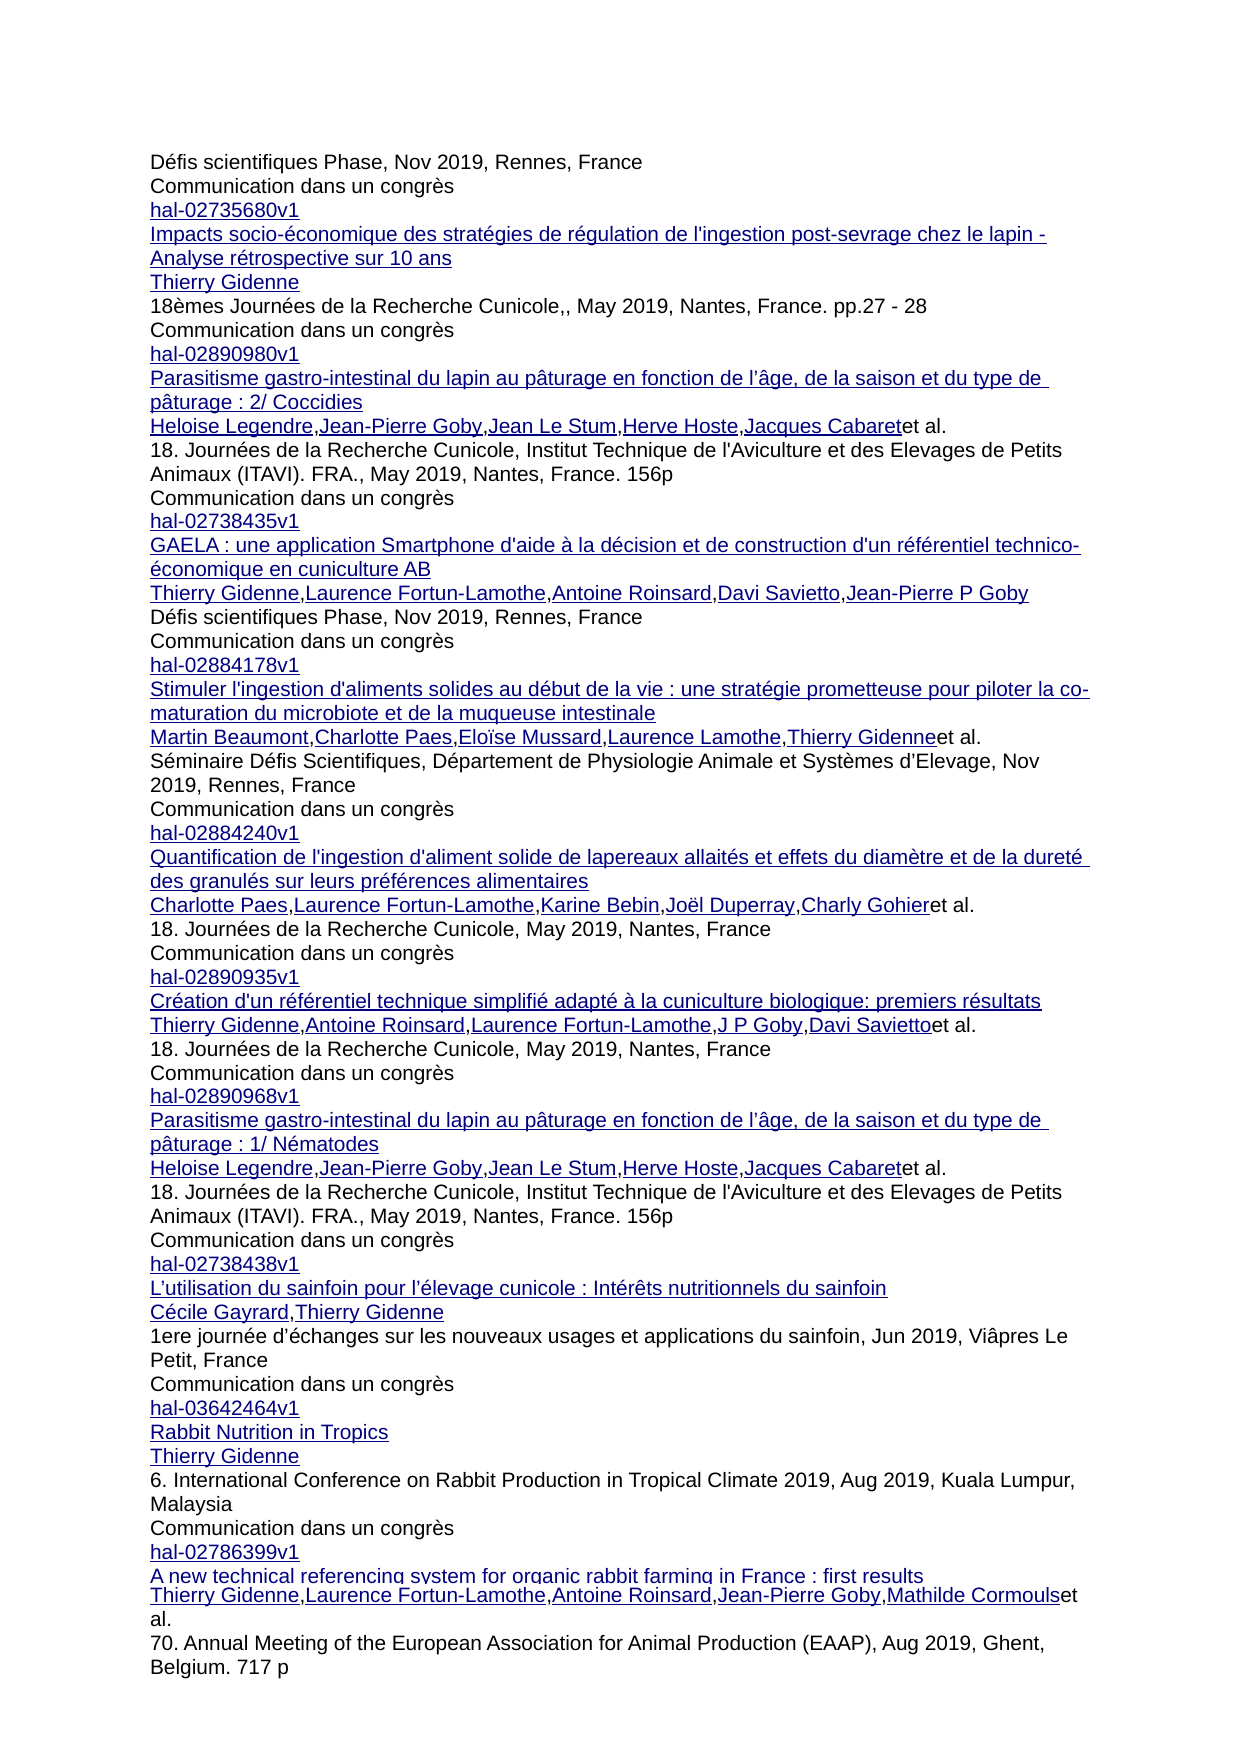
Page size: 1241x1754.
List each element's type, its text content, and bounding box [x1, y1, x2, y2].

table_cell des granulés sur leurs préférences alimentaires Charlotte Paes,Laurence Fortun-Lamothe,Karine Bebin,Joël Duperray,Charly Gohieret al. 18. Journées de la Recherche Cunicole, May 2019, Nantes, France Communication dans un congrès hal-02890935v1 [150, 867, 1090, 988]
table_cell Défis scientifiques Phase, Nov 2019, Rennes, France Communication dans un congrès hal-02735680v1 [150, 150, 1090, 222]
table_cell maturation du microbiote et de la muqueuse intestinale Martin Beaumont,Charlotte Paes,Eloïse Mussard,Laurence Lamothe,Thierry Gidenneet al. Séminaire Défis Scientifiques, Département de Physiologie Animale et Systèmes d’Elevage, Nov 2019, Rennes, France Communication dans un congrès hal-02884240v1 [150, 699, 1090, 845]
table_cell Rabbit Nutrition in Tropics Thierry Gidenne 6. International Conference on Rabbit Production in Tropical Climate 2019, Aug 2019, Kuala Lumpur, Malaysia Communication dans un congrès hal-02786399v1 [150, 1420, 1090, 1563]
table_cell L’utilisation du sainfoin pour l’élevage cunicole : Intérêts nutritionnels du sainfoin Cécile Gayrard,Thierry Gidenne 1ere journée d’échanges sur les nouveaux usages et applications du sainfoin, Jun 2019, Viâpres Le Petit, France Communication dans un congrès hal-03642464v1 [150, 1276, 1090, 1420]
table_cell Stimuler l'ingestion d'aliments solides au début de la vie : une stratégie prometteuse pour piloter la co- [150, 677, 1090, 698]
table_cell GAELA : une application Smartphone d'aide à la décision et de construction d'un référentiel technico-économique en cuniculture AB Thierry Gidenne,Laurence Fortun-Lamothe,Antoine Roinsard,Davi Savietto,Jean-Pierre P Goby Défis scientifiques Phase, Nov 2019, Rennes, France Communication dans un congrès hal-02884178v1 [150, 533, 1090, 677]
table_cell Parasitisme gastro-intestinal du lapin au pâturage en fonction de l’âge, de la saison et du type de pâturage : 2/ Coccidies Heloise Legendre,Jean-Pierre Goby,Jean Le Stum,Herve Hoste,Jacques Cabaretet al. 18. Journées de la Recherche Cunicole, Institut Technique de l'Aviculture et des Elevages de Petits Animaux (ITAVI). FRA., May 2019, Nantes, France. 156p Communication dans un congrès hal-02738435v1 [150, 366, 1090, 533]
table_cell Création d'un référentiel technique simplifié adapté à la cuniculture biologique: premiers résultats Thierry Gidenne,Antoine Roinsard,Laurence Fortun-Lamothe,J P Goby,Davi Saviettoet al. 18. Journées de la Recherche Cunicole, May 2019, Nantes, France Communication dans un congrès hal-02890968v1 [150, 989, 1090, 1108]
table_cell A new technical referencing system for organic rabbit farming in France : first results Thierry Gidenne,Laurence Fortun-Lamothe,Antoine Roinsard,Jean-Pierre Goby,Mathilde Cormoulset al. 70. Annual Meeting of the European Association for Animal Production (EAAP), Aug 2019, Ghent, Belgium. 717 p [150, 1564, 1090, 1679]
table_cell Quantification de l'ingestion d'aliment solide de lapereaux allaités et effets du diamètre et de la dureté [150, 845, 1090, 866]
table_cell Impacts socio-économique des stratégies de régulation de l'ingestion post-sevrage chez le lapin -Analyse rétrospective sur 10 ans Thierry Gidenne 18èmes Journées de la Recherche Cunicole,, May 2019, Nantes, France. pp.27 - 28 Communication dans un congrès hal-02890980v1 [150, 222, 1090, 366]
table_cell Parasitisme gastro-intestinal du lapin au pâturage en fonction de l’âge, de la saison et du type de pâturage : 1/ Nématodes Heloise Legendre,Jean-Pierre Goby,Jean Le Stum,Herve Hoste,Jacques Cabaretet al. 18. Journées de la Recherche Cunicole, Institut Technique de l'Aviculture et des Elevages de Petits Animaux (ITAVI). FRA., May 2019, Nantes, France. 156p Communication dans un congrès hal-02738438v1 [150, 1108, 1090, 1276]
